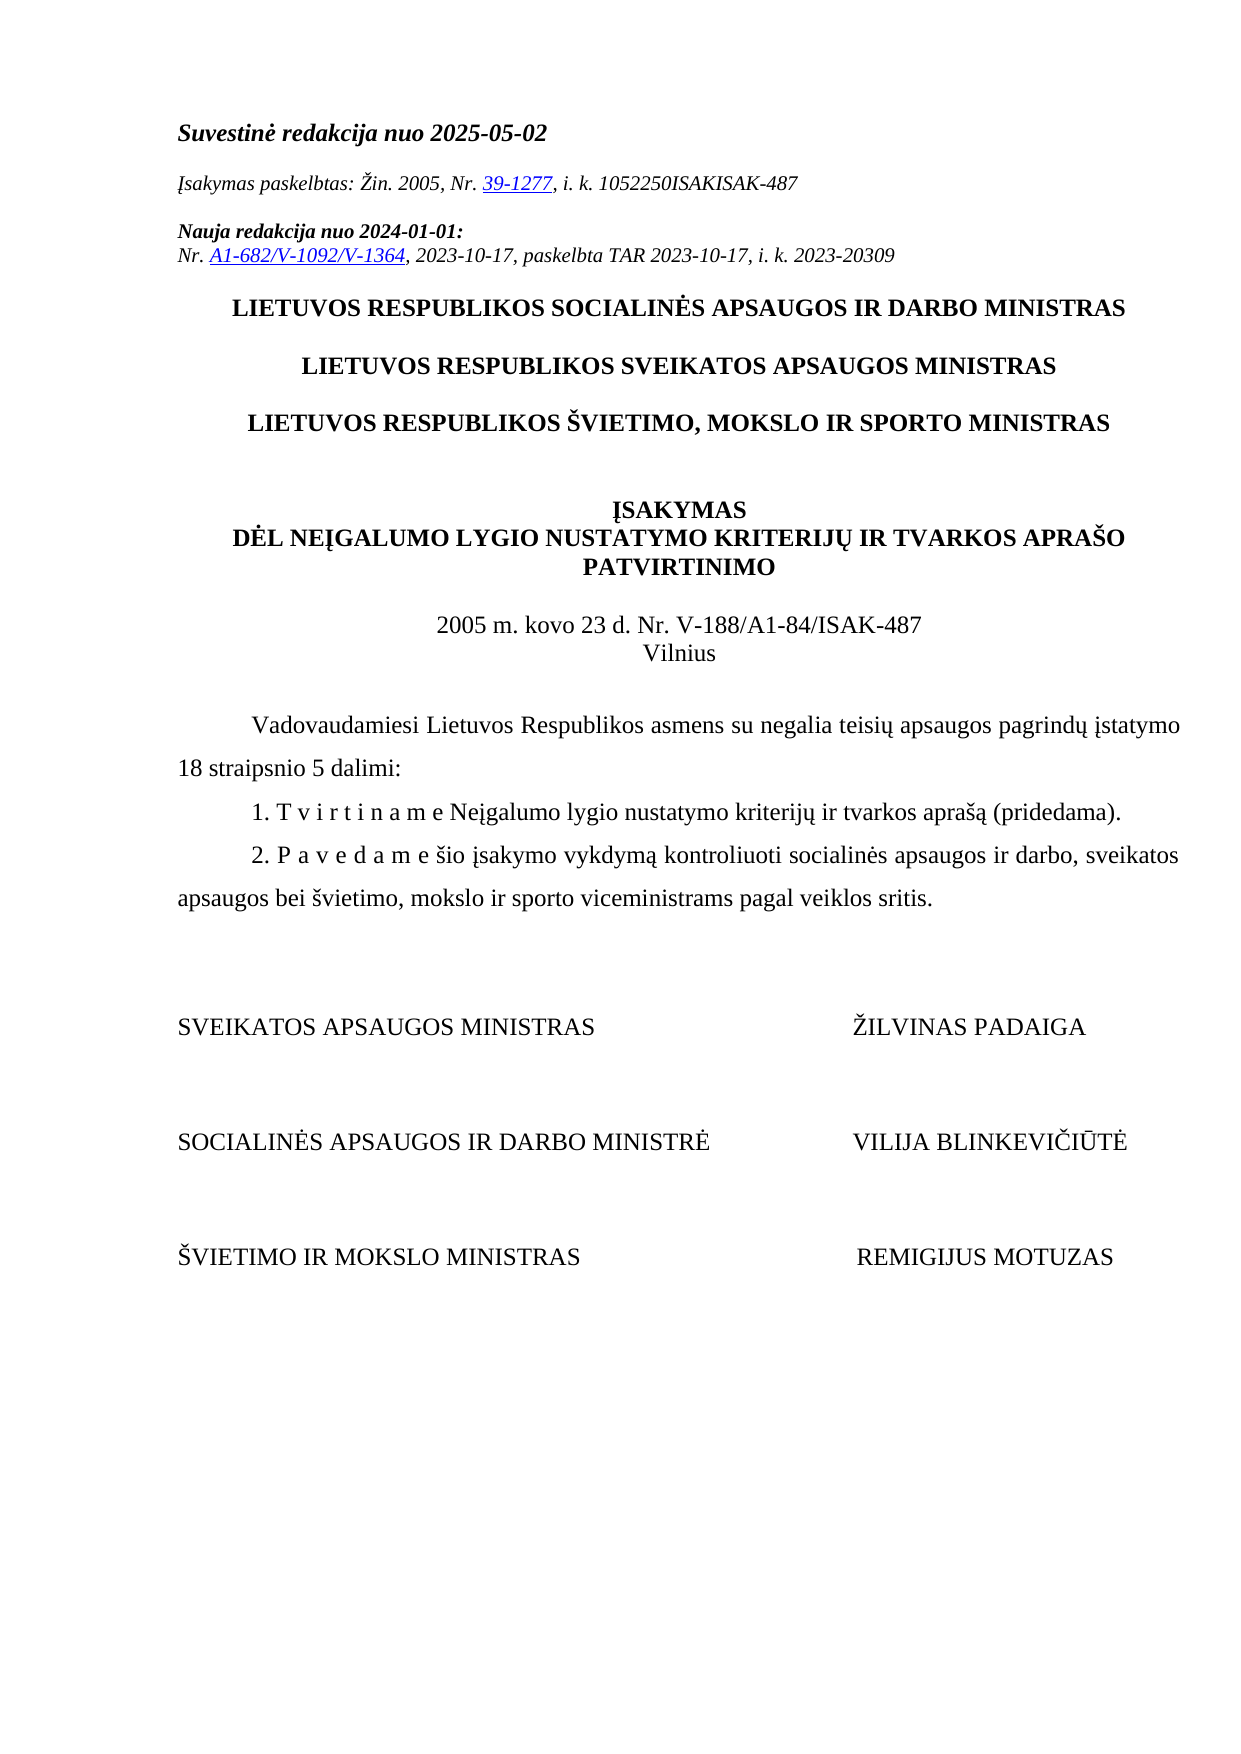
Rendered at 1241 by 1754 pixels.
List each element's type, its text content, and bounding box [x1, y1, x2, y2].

text Nauja redakcija nuo 2024-01-01: [177, 219, 1181, 243]
text SOCIALINĖS APSAUGOS IR DARBO MINISTRĖ VILIJA BLINKEVIČIŪTĖ [177, 1127, 1181, 1156]
text DĖL NEĮGALUMO LYGIO NUSTATYMO KRITERIJŲ IR TVARKOS APRAŠO PATVIRTINIMO [177, 523, 1181, 581]
text ĮSAKYMAS [177, 495, 1181, 523]
text 1. T v i r t i n a m e Neįgalumo lygio nustatymo kriterijų ir tvarkos aprašą (pridedama). [177, 797, 1181, 825]
text SVEIKATOS APSAUGOS MINISTRAS ŽILVINAS PADAIGA [177, 1012, 1181, 1041]
text Nr. A1-682/V-1092/V-1364, 2023-10-17, paskelbta TAR 2023-10-17, i. k. 2023-20309 [177, 243, 1181, 267]
text 2005 m. kovo 23 d. Nr. V-188/A1-84/ISAK-487 [177, 610, 1181, 638]
text LIETUVOS RESPUBLIKOS ŠVIETIMO, MOKSLO IR SPORTO MINISTRAS [177, 408, 1181, 437]
text Įsakymas paskelbtas: Žin. 2005, Nr. 39-1277, i. k. 1052250ISAKISAK-487 [177, 171, 1181, 195]
text 2. P a v e d a m e šio įsakymo vykdymą kontroliuoti socialinės apsaugos ir darbo, sveikatos apsaugos bei švietimo, mokslo ir sporto viceministrams pagal veiklos sritis. [177, 840, 1181, 912]
text Vilnius [177, 638, 1181, 667]
text LIETUVOS RESPUBLIKOS SVEIKATOS APSAUGOS MINISTRAS [177, 351, 1181, 380]
text Suvestinė redakcija nuo 2025-05-02 [177, 118, 1181, 147]
text ŠVIETIMO IR MOKSLO MINISTRAS REMIGIJUS MOTUZAS [177, 1242, 1181, 1271]
text LIETUVOS RESPUBLIKOS SOCIALINĖS APSAUGOS IR DARBO MINISTRAS [177, 293, 1181, 322]
text Vadovaudamiesi Lietuvos Respublikos asmens su negalia teisių apsaugos pagrindų įstatymo 18 straipsnio 5 dalimi: [177, 710, 1181, 782]
